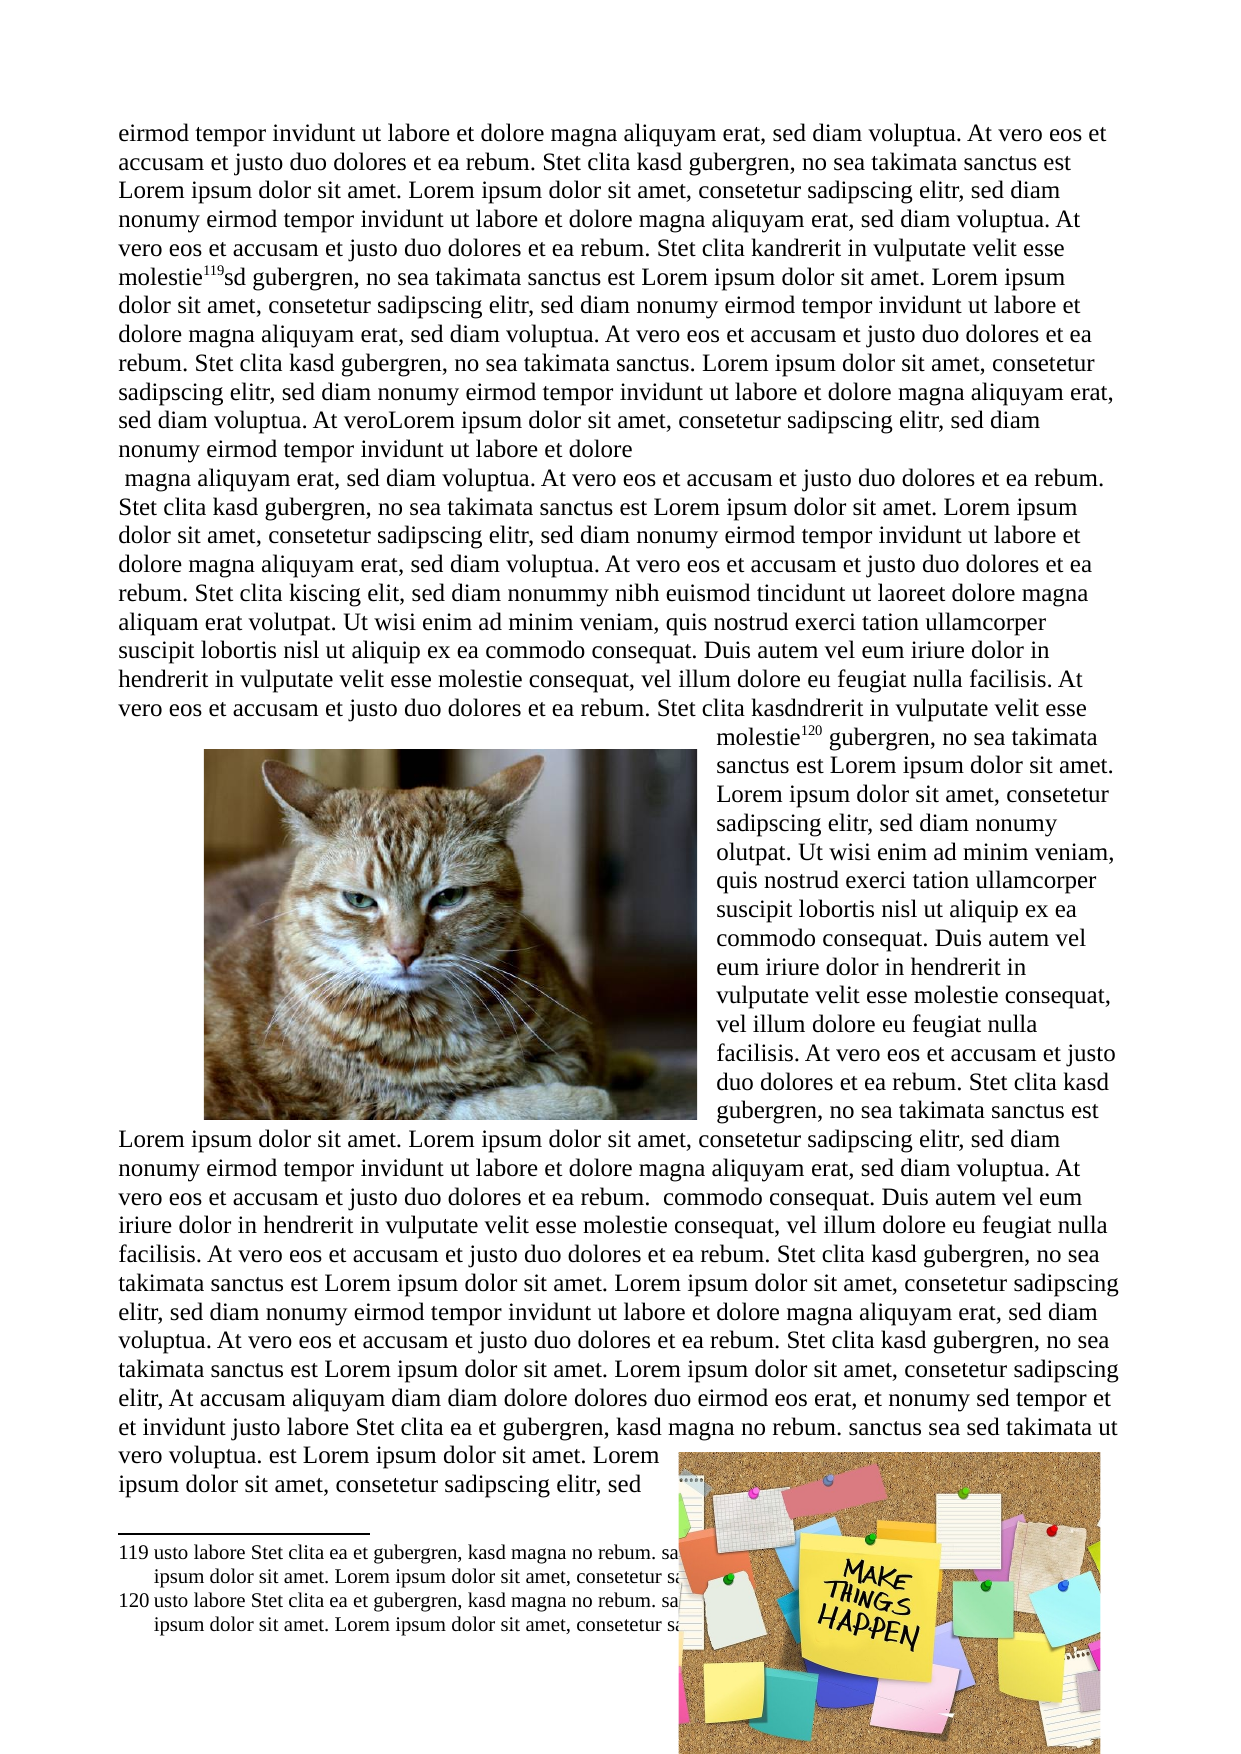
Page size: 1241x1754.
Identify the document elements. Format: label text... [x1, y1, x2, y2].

text usto labore Stet clita ea et gubergren, kasd magna no rebum. sanctus sea sed takimata ut vero voluptua. est Lorem ipsum dolor sit amet. Lorem ipsum dolor sit amet, consetetur sadipscing elitr, sed diam nonumy eirmo [118, 1588, 678, 1636]
text usto labore Stet clita ea et gubergren, kasd magna no rebum. sanctus sea sed takimata ut vero voluptua. est Lorem ipsum dolor sit amet. Lorem ipsum dolor sit amet, consetetur sadipscing elitr, sed diam nonumy eirmo [118, 1539, 678, 1588]
text eirmod tempor invidunt ut labore et dolore magna aliquyam erat, sed diam voluptua. At vero eos et accusam et justo duo dolores et ea rebum. Stet clita kasd gubergren, no sea takimata sanctus est Lorem ipsum dolor sit amet. Lorem ipsum dolor sit amet, consetetur sadipscing elitr, sed diam nonumy eirmod tempor invidunt ut labore et dolore magna aliquyam erat, sed diam voluptua. At vero eos et accusam et justo duo dolores et ea rebum. Stet clita kandrerit in vulputate velit esse molestiesd gubergren, no sea takimata sanctus est Lorem ipsum dolor sit amet. Lorem ipsum dolor sit amet, consetetur sadipscing elitr, sed diam nonumy eirmod tempor invidunt ut labore et dolore magna aliquyam erat, sed diam voluptua. At vero eos et accusam et justo duo dolores et ea rebum. Stet clita kasd gubergren, no sea takimata sanctus. Lorem ipsum dolor sit amet, consetetur sadipscing elitr, sed diam nonumy eirmod tempor invidunt ut labore et dolore magna aliquyam erat, sed diam voluptua. At veroLorem ipsum dolor sit amet, consetetur sadipscing elitr, sed diam nonumy eirmod tempor invidunt ut labore et dolore [118, 118, 1122, 463]
text magna aliquyam erat, sed diam voluptua. At vero eos et accusam et justo duo dolores et ea rebum. Stet clita kasd gubergren, no sea takimata sanctus est Lorem ipsum dolor sit amet. Lorem ipsum dolor sit amet, consetetur sadipscing elitr, sed diam nonumy eirmod tempor invidunt ut labore et dolore magna aliquyam erat, sed diam voluptua. At vero eos et accusam et justo duo dolores et ea rebum. Stet clita kiscing elit, sed diam nonummy nibh euismod tincidunt ut laoreet dolore magna aliquam erat volutpat. Ut wisi enim ad minim veniam, quis nostrud exerci tation ullamcorper suscipit lobortis nisl ut aliquip ex ea commodo consequat. Duis autem vel eum iriure dolor in hendrerit in vulputate velit esse molestie consequat, vel illum dolore eu feugiat nulla facilisis. At vero eos et accusam et justo duo dolores et ea rebum. Stet clita kasdndrerit in vulputate velit esse molestie gubergren, no sea takimata sanctus est Lorem ipsum dolor sit amet. Lorem ipsum dolor sit amet, consetetur sadipscing elitr, sed diam nonumy olutpat. Ut wisi enim ad minim veniam, quis nostrud exerci tation ullamcorper suscipit lobortis nisl ut aliquip ex ea commodo consequat. Duis autem vel eum iriure dolor in hendrerit in vulputate velit esse molestie consequat, vel illum dolore eu feugiat nulla facilisis. At vero eos et accusam et justo duo dolores et ea rebum. Stet clita kasd gubergren, no sea takimata sanctus est Lorem ipsum dolor sit amet. Lorem ipsum dolor sit amet, consetetur sadipscing elitr, sed diam nonumy eirmod tempor invidunt ut labore et dolore magna aliquyam erat, sed diam voluptua. At vero eos et accusam et justo duo dolores et ea rebum. commodo consequat. Duis autem vel eum iriure dolor in hendrerit in vulputate velit esse molestie consequat, vel illum dolore eu feugiat nulla facilisis. At vero eos et accusam et justo duo dolores et ea rebum. Stet clita kasd gubergren, no sea takimata sanctus est Lorem ipsum dolor sit amet. Lorem ipsum dolor sit amet, consetetur sadipscing elitr, sed diam nonumy eirmod tempor invidunt ut labore et dolore magna aliquyam erat, sed diam voluptua. At vero eos et accusam et justo duo dolores et ea rebum. Stet clita kasd gubergren, no sea takimata sanctus est Lorem ipsum dolor sit amet. Lorem ipsum dolor sit amet, consetetur sadipscing elitr, At accusam aliquyam diam diam dolore dolores duo eirmod eos erat, et nonumy sed tempor et et invidunt justo labore Stet clita ea et gubergren, kasd magna no rebum. sanctus sea sed takimata ut vero voluptua. est Lorem ipsum dolor sit amet. Lorem ipsum dolor sit amet, consetetur sadipscing elitr, sed [118, 463, 1122, 1498]
picture [678, 1452, 1101, 1754]
picture [203, 749, 698, 1120]
